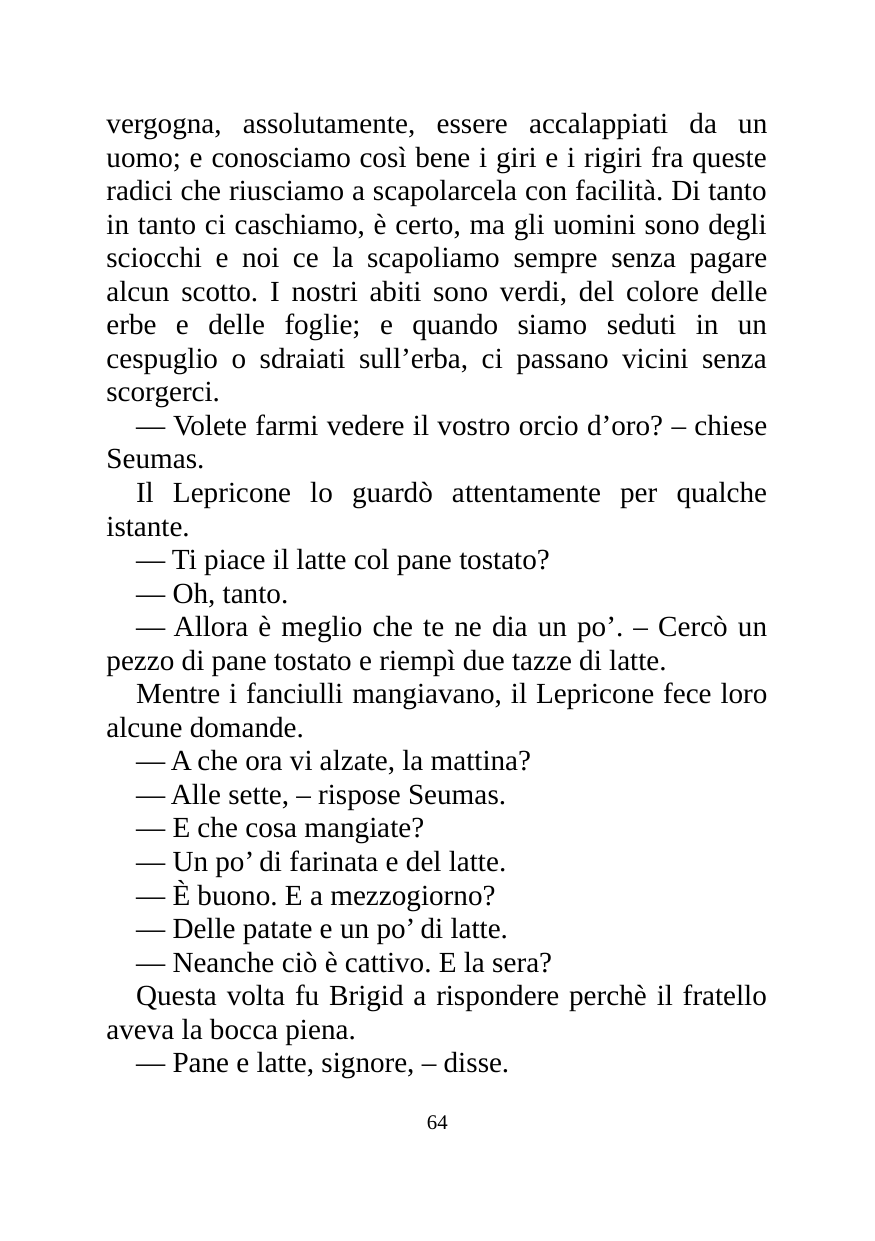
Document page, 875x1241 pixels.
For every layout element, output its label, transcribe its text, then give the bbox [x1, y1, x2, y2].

text — E che cosa mangiate? [106, 811, 768, 844]
text — Pane e latte, signore, – disse. [106, 1045, 768, 1079]
text vergogna, assolutamente, essere accalappiati da un uomo; e conosciamo così bene i giri e i rigiri fra queste radici che riusciamo a scapolarcela con facilità. Di tanto in tanto ci caschiamo, è certo, ma gli uomini sono degli sciocchi e noi ce la scapoliamo sempre senza pagare alcun scotto. I nostri abiti sono verdi, del colore delle erbe e delle foglie; e quando siamo seduti in un cespuglio o sdraiati sull’erba, ci passano vicini senza scorgerci. [106, 106, 768, 408]
text — Allora è meglio che te ne dia un po’. – Cercò un pezzo di pane tostato e riempì due tazze di latte. [106, 609, 768, 676]
text Il Lepricone lo guardò attentamente per qualche istante. [106, 475, 768, 542]
text Mentre i fanciulli mangiavano, il Lepricone fece loro alcune domande. [106, 676, 768, 743]
text — A che ora vi alzate, la mattina? [106, 743, 768, 777]
text Questa volta fu Brigid a rispondere perchè il fratello aveva la bocca piena. [106, 978, 768, 1045]
text — Neanche ciò è cattivo. E la sera? [106, 945, 768, 978]
text — Alle sette, – rispose Seumas. [106, 777, 768, 811]
text — Oh, tanto. [106, 576, 768, 609]
text — È buono. E a mezzogiorno? [106, 878, 768, 911]
text — Ti piace il latte col pane tostato? [106, 542, 768, 576]
text — Volete farmi vedere il vostro orcio d’oro? – chiese Seumas. [106, 408, 768, 475]
text — Un po’ di farinata e del latte. [106, 844, 768, 878]
text — Delle patate e un po’ di latte. [106, 911, 768, 945]
